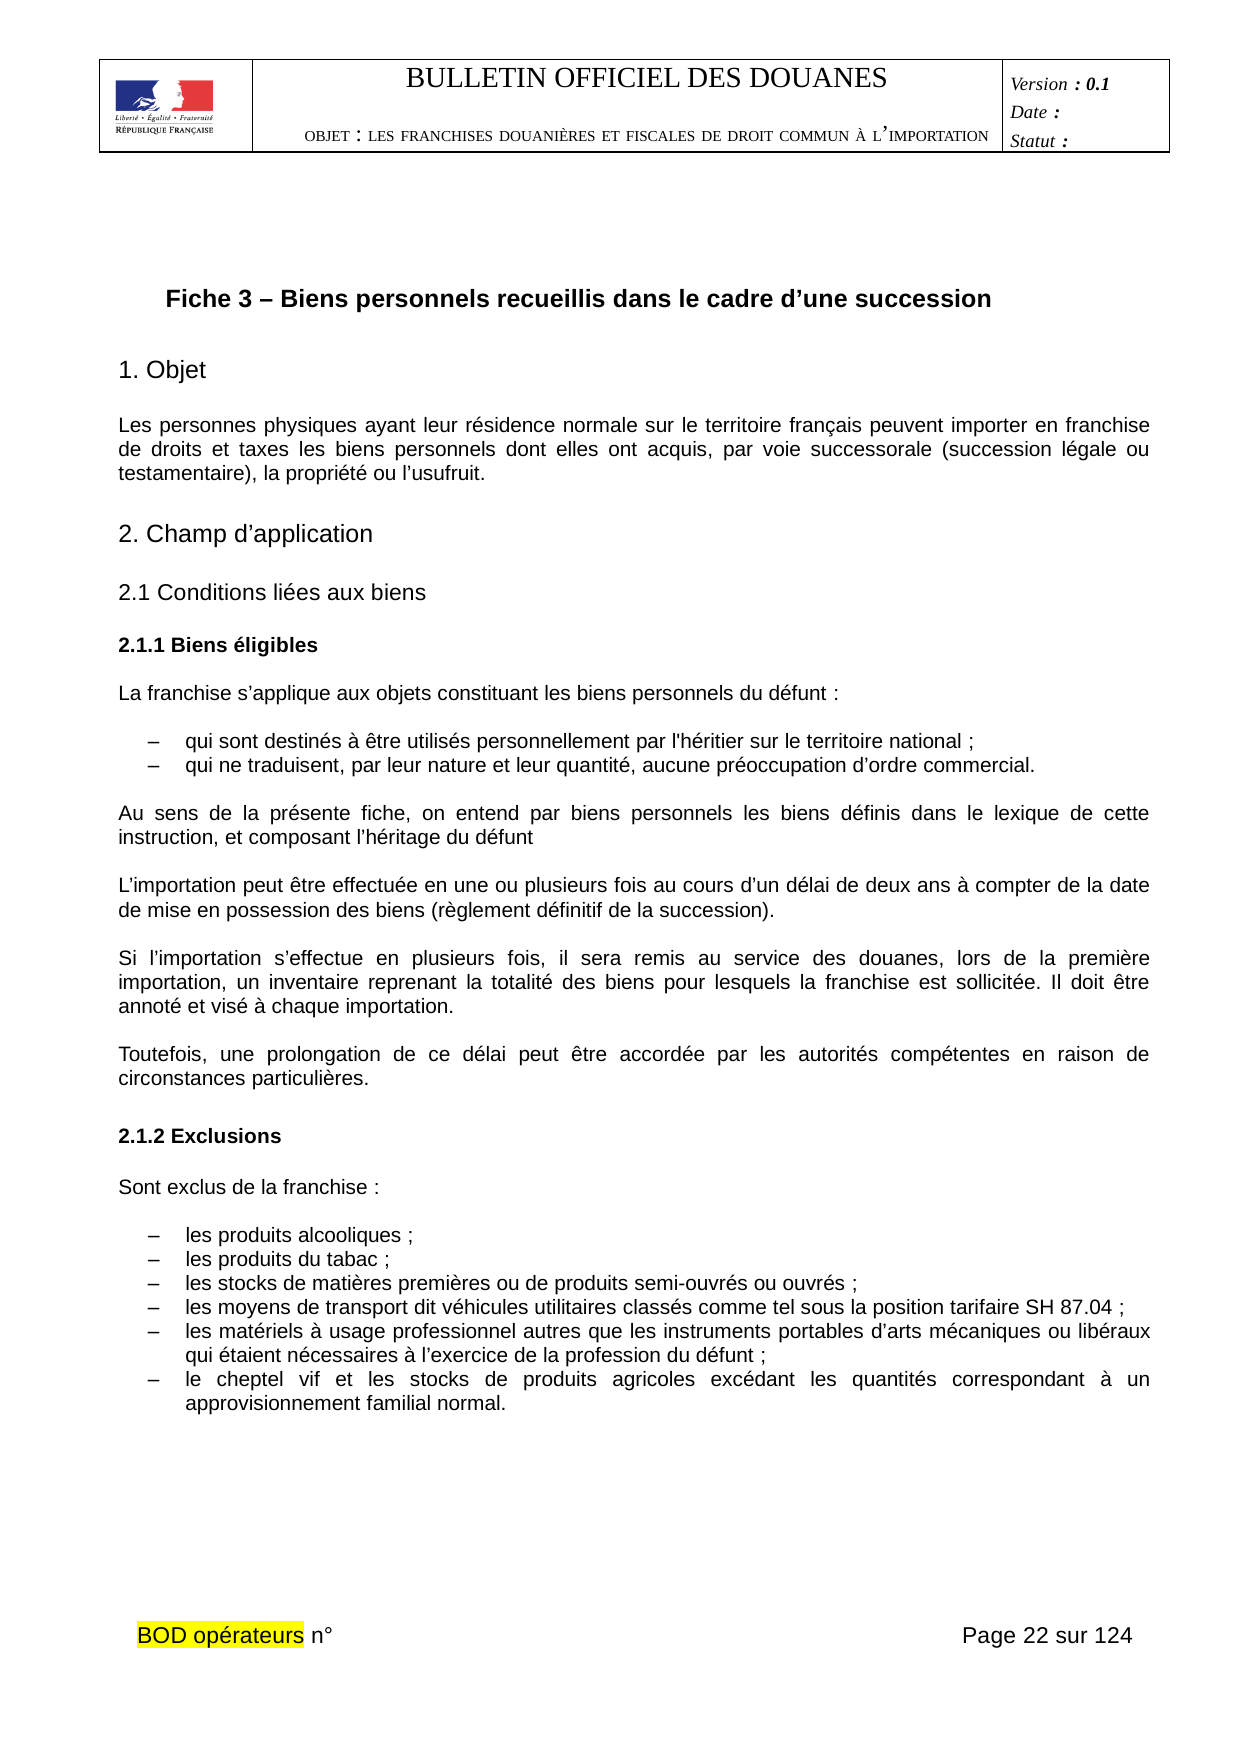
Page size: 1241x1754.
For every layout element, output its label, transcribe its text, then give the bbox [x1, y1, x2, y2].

subtitle Fiche 3 – Biens personnels recueillis dans le cadre d’une succession [106, 284, 1152, 313]
list les stocks de matières premières ou de produits semi-ouvrés ou ouvrés ; [148, 1271, 1152, 1295]
text 2. Champ d’application [118, 518, 1152, 548]
picture [93, 66, 238, 156]
text 2.1 Conditions liées aux biens [118, 579, 1152, 606]
text Toutefois, une prolongation de ce délai peut être accordée par les autorités compétentes en raison de circonstances particulières. [118, 1042, 1152, 1090]
list qui sont destinés à être utilisés personnellement par l'héritier sur le territoire national ; [148, 729, 1152, 753]
text L’importation peut être effectuée en une ou plusieurs fois au cours d’un délai de deux ans à compter de la date de mise en possession des biens (règlement définitif de la succession). [118, 873, 1152, 922]
list le cheptel vif et les stocks de produits agricoles excédant les quantités correspondant à un approvisionnement familial normal. [148, 1367, 1152, 1415]
list les produits du tabac ; [148, 1247, 1089, 1271]
text 2.1.2 Exclusions [118, 1123, 1152, 1148]
text 1. Objet [118, 355, 1152, 384]
list qui ne traduisent, par leur nature et leur quantité, aucune préoccupation d’ordre commercial. [148, 753, 1152, 777]
picture [100, 66, 238, 151]
text Sont exclus de la franchise : [118, 1175, 1089, 1199]
text La franchise s’applique aux objets constituant les biens personnels du défunt : [118, 681, 1089, 705]
text 2.1.1 Biens éligibles [118, 633, 1152, 657]
list les matériels à usage professionnel autres que les instruments portables d’arts mécaniques ou libéraux qui étaient nécessaires à l’exercice de la profession du défunt ; [148, 1319, 1152, 1367]
text Les personnes physiques ayant leur résidence normale sur le territoire français peuvent importer en franchise de droits et taxes les biens personnels dont elles ont acquis, par voie successorale (succession légale ou testamentaire), la propriété ou l’usufruit. [118, 413, 1152, 485]
list les moyens de transport dit véhicules utilitaires classés comme tel sous la position tarifaire SH 87.04 ; [148, 1295, 1152, 1319]
text Si l’importation s’effectue en plusieurs fois, il sera remis au service des douanes, lors de la première importation, un inventaire reprenant la totalité des biens pour lesquels la franchise est sollicitée. Il doit être annoté et visé à chaque importation. [118, 946, 1152, 1018]
list les produits alcooliques ; [148, 1223, 1089, 1247]
text Au sens de la présente fiche, on entend par biens personnels les biens définis dans le lexique de cette instruction, et composant l’héritage du défunt [118, 801, 1152, 849]
